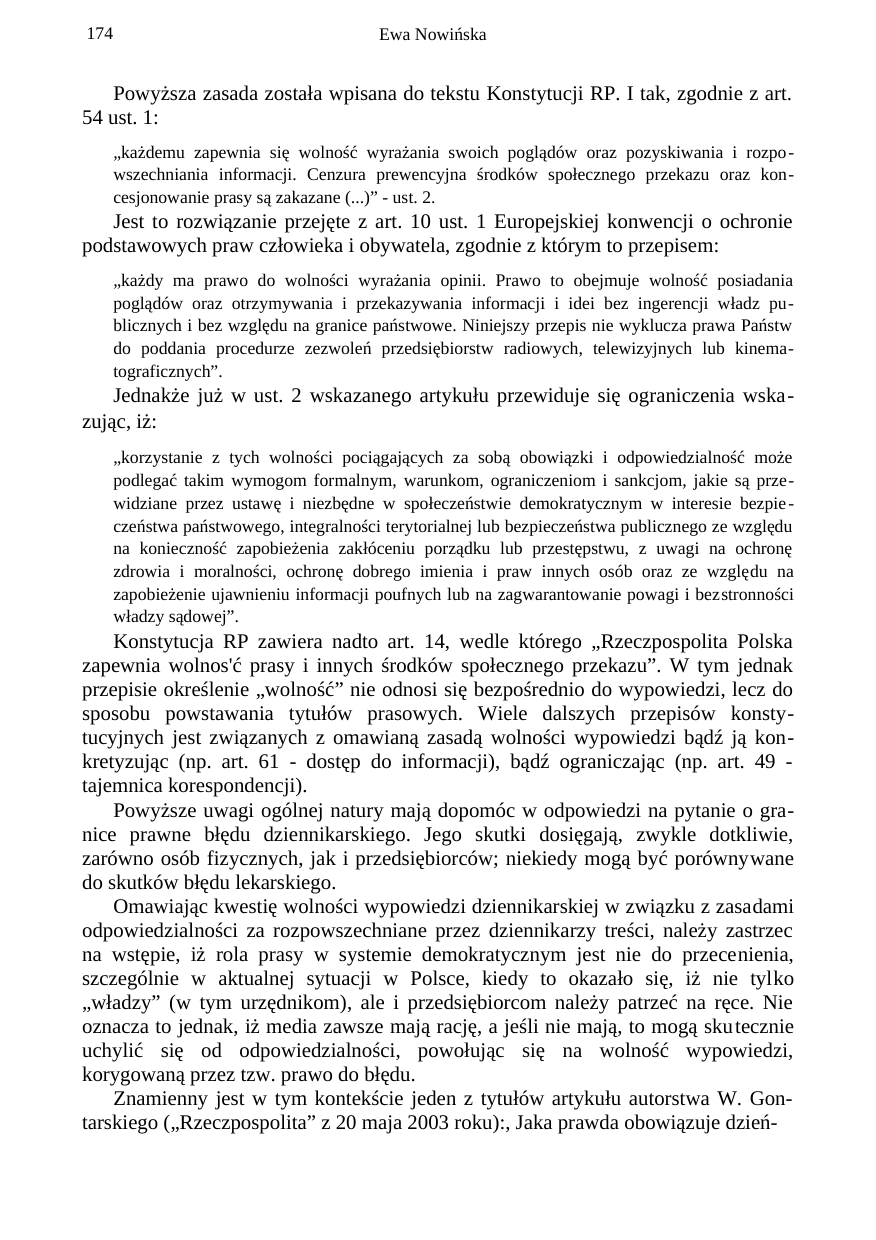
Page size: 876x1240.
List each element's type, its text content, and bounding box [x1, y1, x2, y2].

text Ewa Nowińska [379, 24, 498, 44]
text Omawiając kwestię wolności wypowiedzi dziennikarskiej w związku z zasa­dami odpowiedzialności za rozpowszechniane przez dziennikarzy treści, należy zastrzec na wstępie, iż rola prasy w systemie demokratycznym jest nie do przece­nienia, szczególnie w aktualnej sytuacji w Polsce, kiedy to okazało się, iż nie tyl­ko „władzy” (w tym urzędnikom), ale i przedsiębiorcom należy patrzeć na ręce. Nie oznacza to jednak, iż media zawsze mają rację, a jeśli nie mają, to mogą sku­tecznie uchylić się od odpowiedzialności, powołując się na wolność wypowiedzi, korygowaną przez tzw. prawo do błędu. [82, 894, 794, 1086]
text „korzystanie z tych wolności pociągających za sobą obowiązki i odpowiedzialność może podlegać takim wymogom formalnym, warunkom, ograniczeniom i sankcjom, jakie są prze­widziane przez ustawę i niezbędne w społeczeństwie demokratycznym w interesie bezpie­czeństwa państwowego, integralności terytorialnej lub bezpieczeństwa publicznego ze względu na konieczność zapobieżenia zakłóceniu porządku lub przestępstwu, z uwagi na ochronę zdrowia i moralności, ochronę dobrego imienia i praw innych osób oraz ze wzglę­du na zapobieżenie ujawnieniu informacji poufnych lub na zagwarantowanie powagi i bez­stronności władzy sądowej”. [113, 447, 794, 627]
text Znamienny jest w tym kontekście jeden z tytułów artykułu autorstwa W. Gon- tarskiego („Rzeczpospolita” z 20 maja 2003 roku):, Jaka prawda obowiązuje dzień- [82, 1086, 794, 1134]
text „każdy ma prawo do wolności wyrażania opinii. Prawo to obejmuje wolność posiadania poglądów oraz otrzymywania i przekazywania informacji i idei bez ingerencji władz pu­blicznych i bez względu na granice państwowe. Niniejszy przepis nie wyklucza prawa Państw do poddania procedurze zezwoleń przedsiębiorstw radiowych, telewizyjnych lub kinema­tograficznych”. [113, 270, 794, 381]
text „każdemu zapewnia się wolność wyrażania swoich poglądów oraz pozyskiwania i rozpo­wszechniania informacji. Cenzura prewencyjna środków społecznego przekazu oraz kon­cesjonowanie prasy są zakazane (...)” - ust. 2. [113, 142, 794, 207]
text Powyższa zasada została wpisana do tekstu Konstytucji RP. I tak, zgodnie z art. 54 ust. 1: [82, 81, 794, 129]
text 174 [86, 23, 117, 43]
text Powyższe uwagi ogólnej natury mają dopomóc w odpowiedzi na pytanie o gra­nice prawne błędu dziennikarskiego. Jego skutki dosięgają, zwykle dotkliwie, zarówno osób fizycznych, jak i przedsiębiorców; niekiedy mogą być porówny­wane do skutków błędu lekarskiego. [82, 797, 794, 894]
text Jest to rozwiązanie przejęte z art. 10 ust. 1 Europejskiej konwencji o ochronie podstawowych praw człowieka i obywatela, zgodnie z którym to przepisem: [82, 209, 794, 257]
text Konstytucja RP zawiera nadto art. 14, wedle którego „Rzeczpospolita Polska zapewnia wolnos'ć prasy i innych środków społecznego przekazu”. W tym jednak przepisie określenie „wolność” nie odnosi się bezpośrednio do wypowiedzi, lecz do sposobu powstawania tytułów prasowych. Wiele dalszych przepisów konsty­tucyjnych jest związanych z omawianą zasadą wolności wypowiedzi bądź ją kon­kretyzując (np. art. 61 - dostęp do informacji), bądź ograniczając (np. art. 49 - tajemnica korespondencji). [82, 629, 794, 797]
text Jednakże już w ust. 2 wskazanego artykułu przewiduje się ograniczenia wska­zując, iż: [82, 383, 794, 433]
